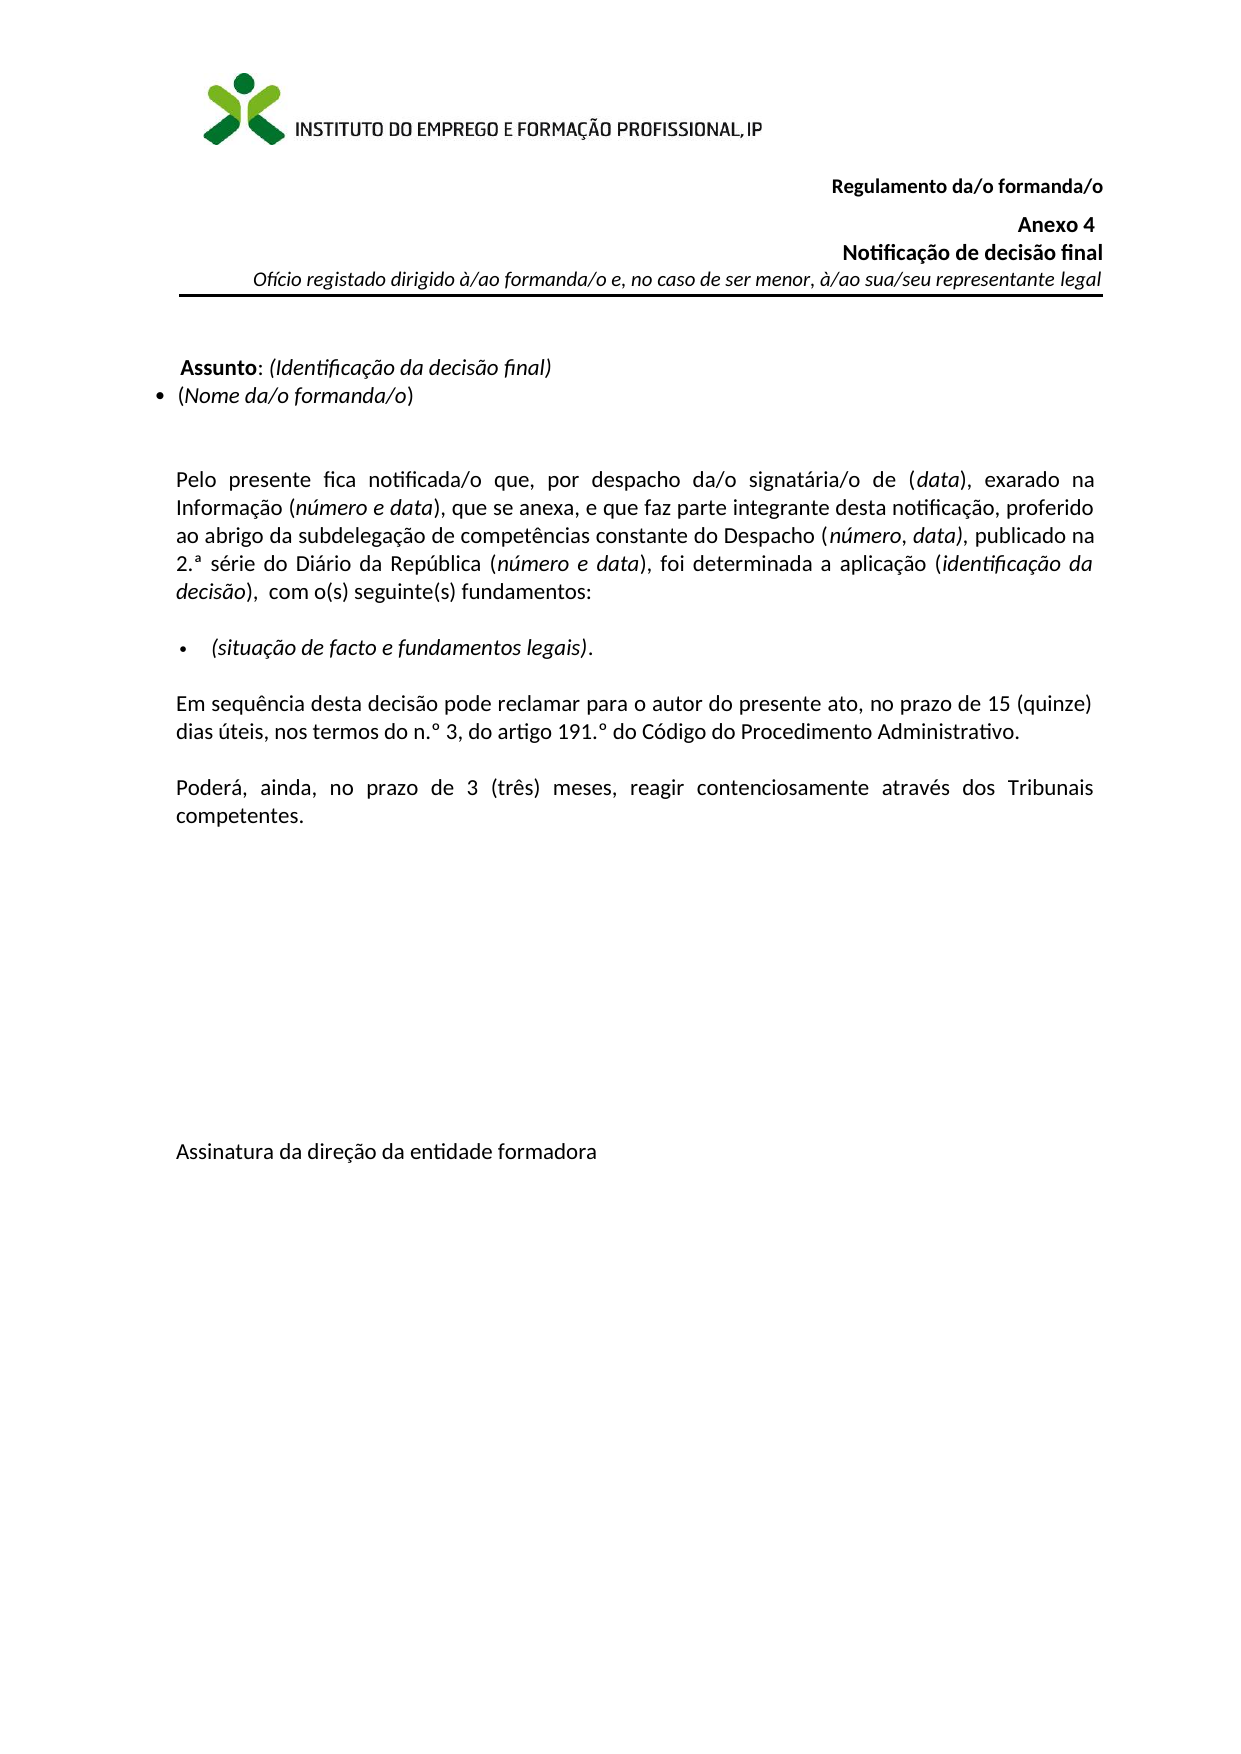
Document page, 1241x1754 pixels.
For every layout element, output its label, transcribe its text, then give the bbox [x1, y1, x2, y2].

text Pelo presente fica notificada/o que, por despacho da/o signatária/o de (data), exarado na Informação (número e data), que se anexa, e que faz parte integrante desta notificação, proferido ao abrigo da subdelegação de competências constante do Despacho (número, data), publicado na 2.ª série do Diário da República (número e data), foi determinada a aplicação (identificação da decisão), com o(s) seguinte(s) fundamentos: [176, 465, 1095, 605]
text Poderá, ainda, no prazo de 3 (três) meses, reagir contenciosamente através dos Tribunais competentes. [176, 773, 1095, 829]
text Assinatura da direção da entidade formadora [176, 1137, 1095, 1165]
text Anexo 4 [138, 210, 1100, 238]
text Assunto: (Identificação da decisão final) [180, 353, 1095, 381]
text Ofício registado dirigido à/ao formanda/o e, no caso de ser menor, à/ao sua/seu representante legal [179, 266, 1103, 294]
list (situação de facto e fundamentos legais). [180, 633, 1095, 661]
list (Nome da/o formanda/o) [156, 381, 1095, 409]
text Em sequência desta decisão pode reclamar para o autor do presente ato, no prazo de 15 (quinze) dias úteis, nos termos do n.º 3, do artigo 191.º do Código do Procedimento Administrativo. [176, 689, 1095, 745]
text Notificação de decisão final [179, 238, 1103, 266]
